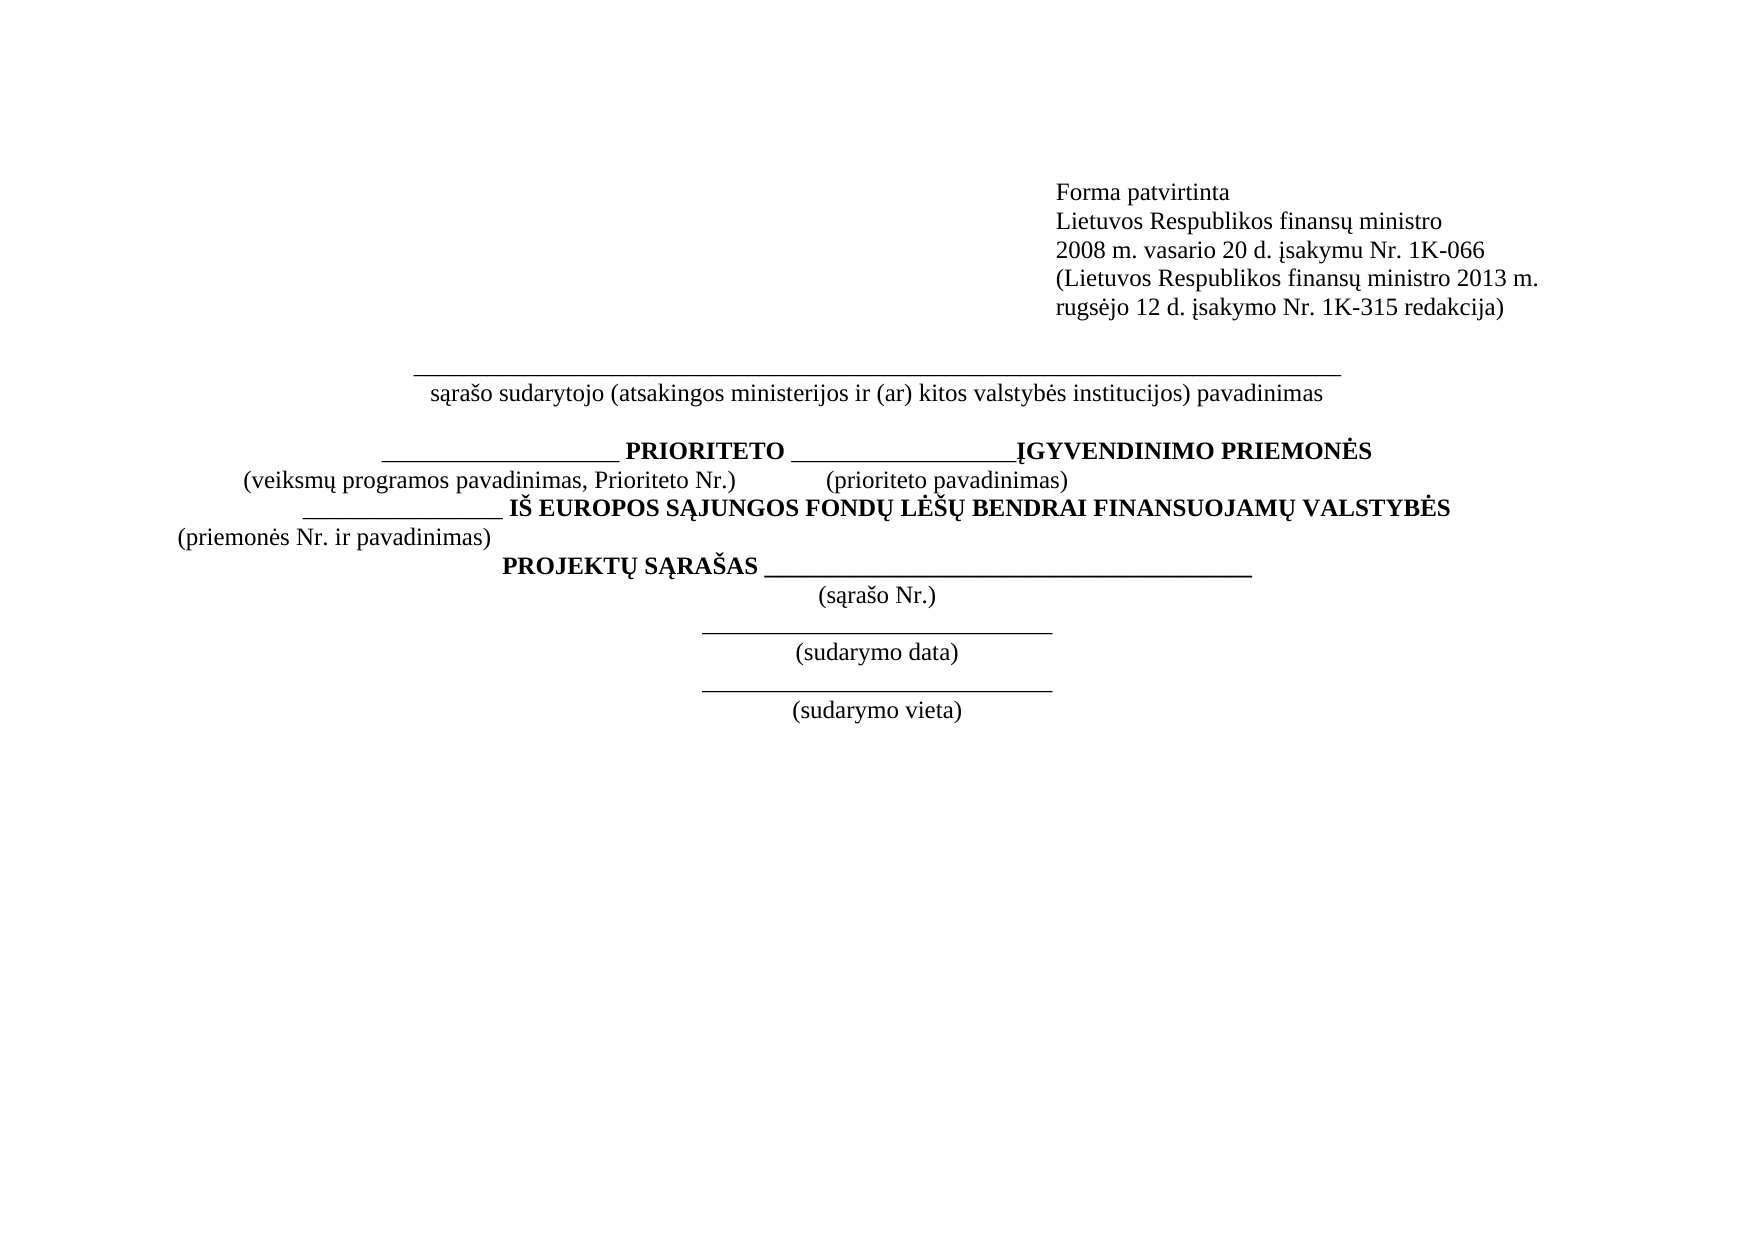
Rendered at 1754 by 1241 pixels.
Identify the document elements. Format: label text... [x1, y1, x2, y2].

text ___________________ PRIORITETO __________________ĮGYVENDINIMO PRIEMONĖS [118, 436, 1636, 465]
text (priemonės Nr. ir pavadinimas) [118, 522, 1636, 551]
text ____________________________ [118, 666, 1636, 695]
text ________________ IŠ EUROPOS SĄJUNGOS FONDŲ LĖŠŲ BENDRAI FINANSUOJAMŲ VALSTYBĖS [118, 493, 1636, 522]
text Lietuvos Respublikos finansų ministro [1056, 206, 1636, 235]
text (sudarymo vieta) [118, 695, 1636, 723]
text ____________________________ [118, 608, 1636, 637]
text (Lietuvos Respublikos finansų ministro 2013 m. [1056, 263, 1636, 292]
text Forma patvirtinta [1056, 177, 1636, 206]
text _ [118, 350, 1636, 378]
text 2008 m. vasario 20 d. įsakymu Nr. 1K-066 [1056, 235, 1636, 263]
text (veiksmų programos pavadinimas, Prioriteto Nr.) (prioriteto pavadinimas) [243, 465, 1636, 493]
text (sudarymo data) [118, 637, 1636, 666]
text (sąrašo Nr.) [118, 580, 1636, 608]
text PROJEKTŲ SĄRAŠAS _______________________________________ [118, 551, 1636, 580]
text sąrašo sudarytojo (atsakingos ministerijos ir (ar) kitos valstybės institucijos) pavadinimas [118, 378, 1636, 407]
text rugsėjo 12 d. įsakymo Nr. 1K-315 redakcija) [1056, 292, 1636, 321]
